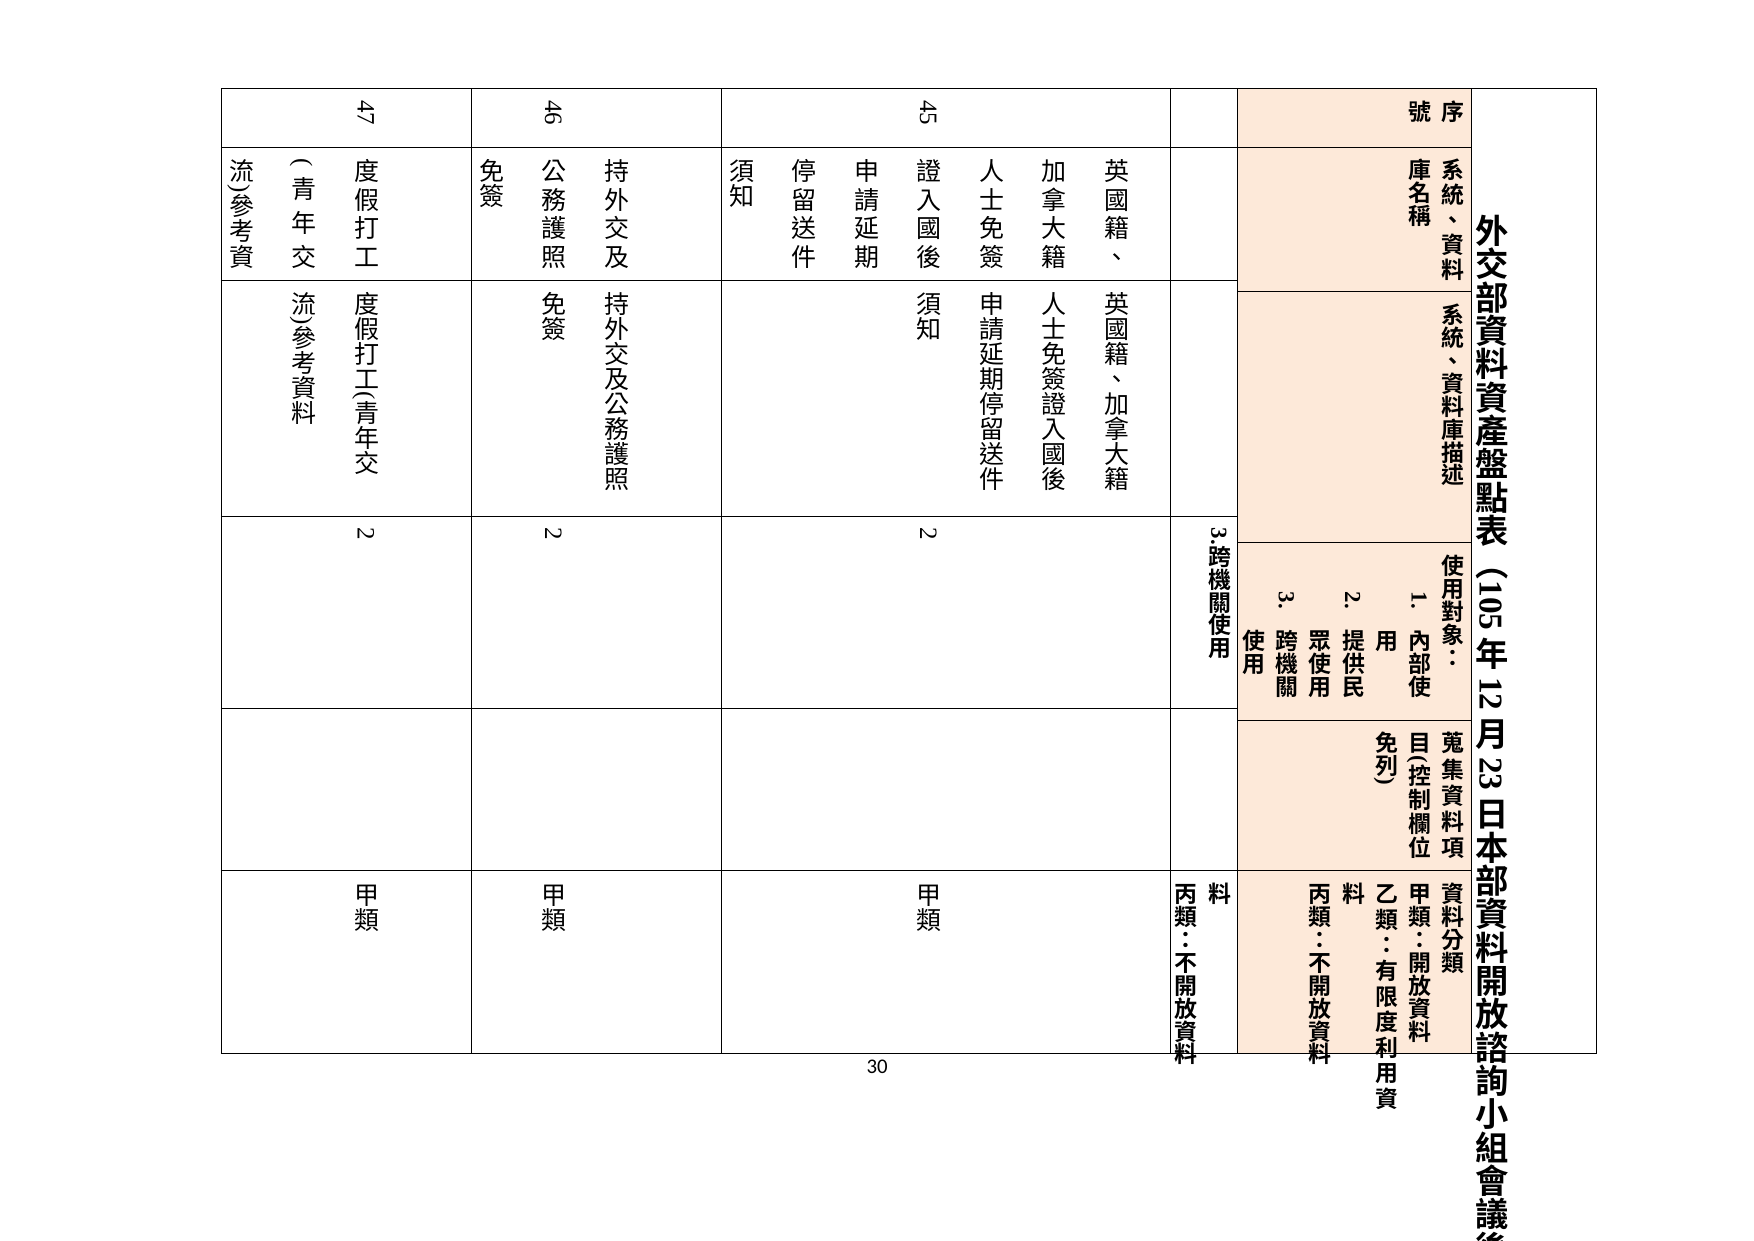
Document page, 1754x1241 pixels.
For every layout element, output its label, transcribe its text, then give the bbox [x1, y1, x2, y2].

table_cell [1171, 281, 1237, 516]
table_header 外交部資料資產盤點表（105年12月23日本部資料開放諮詢小組會議後各單位盤點提報） [1472, 89, 1596, 1053]
table_cell [1171, 89, 1237, 147]
table_cell 度假打工(青年交流)參考資料 [222, 148, 471, 280]
table_cell 使用對象： 內部使用 提供民眾使用 跨機關使用 [1238, 543, 1471, 720]
table_cell 45 [722, 89, 1169, 147]
table_cell 持外交及公務護照免簽 [472, 281, 721, 516]
table_cell [222, 709, 471, 870]
table_cell [472, 709, 721, 870]
table_cell [1171, 709, 1237, 870]
table_cell 英國籍、加拿大籍人士免簽證入國後申請延期停留送件須知 [722, 148, 1169, 280]
table_cell 47 [222, 89, 471, 147]
table_cell 系統、資料庫名稱 [1238, 148, 1471, 291]
table_cell 系統、資料庫描述 [1238, 292, 1471, 542]
table_cell 持外交及公務護照免簽 [472, 148, 721, 280]
table_cell 2 [722, 517, 1169, 708]
table_cell 2 [222, 517, 471, 708]
table_cell 甲類 [472, 871, 721, 1053]
table_cell 資料分類 甲類：開放資料 乙類：有限度利用資料 丙類：不開放資料 [1238, 871, 1471, 1053]
table_cell 46 [472, 89, 721, 147]
table_cell 蒐集資料項目(控制欄位免列) [1238, 721, 1471, 870]
table_cell 度假打工(青年交流)參考資料 [222, 281, 471, 516]
table_cell 資料分類 甲類：開放資料 乙類：有限度利用資料 丙類：不開放資料 [1171, 871, 1237, 1053]
table_cell 英國籍、加拿大籍人士免簽證入國後申請延期停留送件須知 [722, 281, 1169, 516]
table_cell 使用對象： 1.內部使用 2.提供民眾使用 3.跨機關使用 [1171, 517, 1237, 708]
table_cell 甲類 [722, 871, 1169, 1053]
table_cell [722, 709, 1169, 870]
table_cell 2 [472, 517, 721, 708]
table_cell 甲類 [222, 871, 471, 1053]
table_cell [1171, 148, 1237, 280]
table_cell 序號 [1238, 89, 1471, 147]
